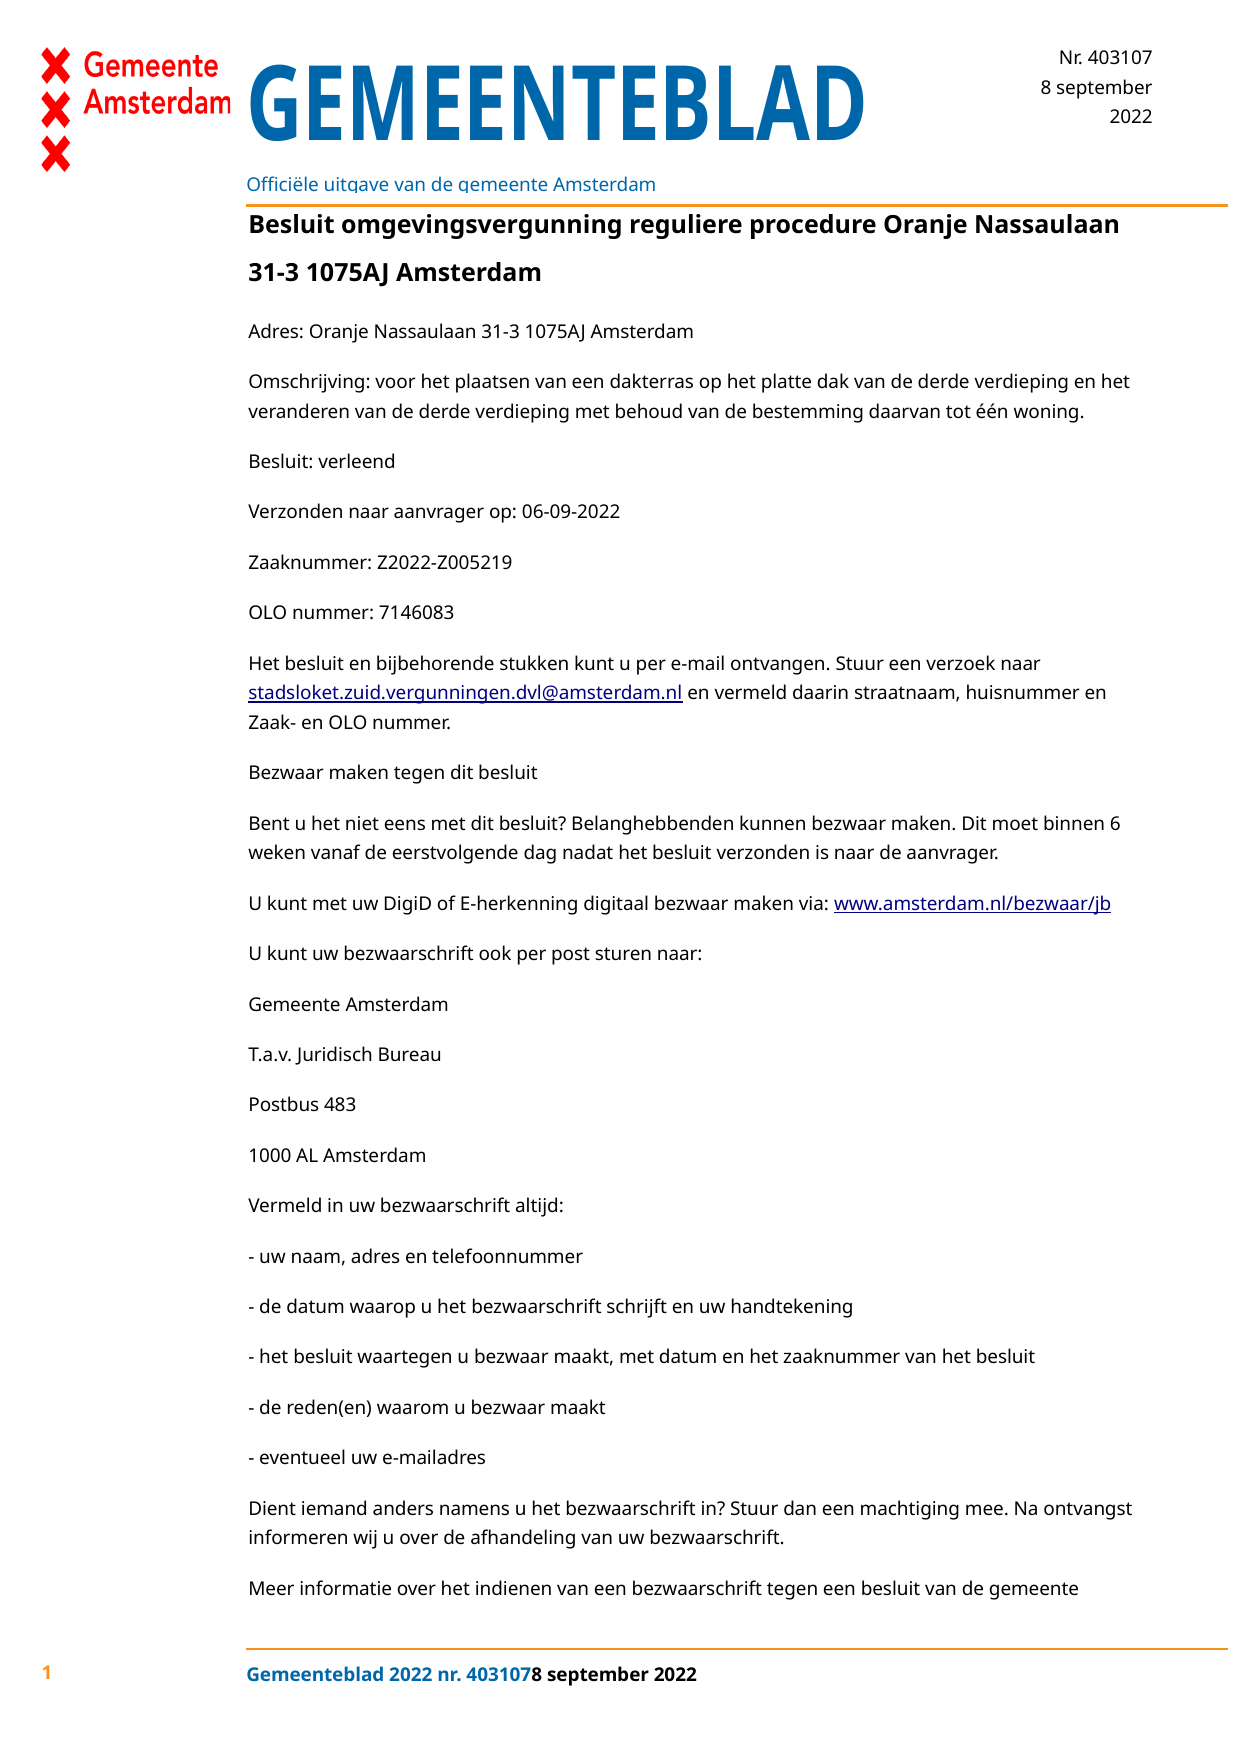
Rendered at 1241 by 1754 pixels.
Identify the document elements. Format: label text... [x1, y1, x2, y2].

text U kunt uw bezwaarschrift ook per post sturen naar: [248, 940, 1152, 966]
text Vermeld in uw bezwaarschrift altijd: [248, 1192, 1152, 1218]
picture [41, 47, 231, 172]
text Meer informatie over het indienen van een bezwaarschrift tegen een besluit van de gemeente [248, 1575, 1152, 1601]
text - de reden(en) waarom u bezwaar maakt [248, 1394, 1152, 1420]
text - eventueel uw e-mailadres [248, 1444, 1152, 1470]
text Postbus 483 [248, 1092, 1152, 1117]
text Adres: Oranje Nassaulaan 31-3 1075AJ Amsterdam [248, 318, 1152, 344]
text - het besluit waartegen u bezwaar maakt, met datum en het zaaknummer van het besluit [248, 1344, 1152, 1369]
text U kunt met uw DigiD of E-herkenning digitaal bezwaar maken via: www.amsterdam.nl/bezwaar/jb [248, 890, 1152, 916]
text Dient iemand anders namens u het bezwaarschrift in? Stuur dan een machtiging mee. Na ontvangst informeren wij u over de afhandeling van uw bezwaarschrift. [248, 1495, 1152, 1550]
text Besluit: verleend [248, 448, 1152, 474]
text Zaaknummer: Z2022-Z005219 [248, 549, 1152, 575]
text Verzonden naar aanvrager op: 06-09-2022 [248, 499, 1152, 524]
text 1000 AL Amsterdam [248, 1142, 1152, 1168]
text Gemeente Amsterdam [248, 991, 1152, 1017]
text Besluit omgevingsvergunning reguliere procedure Oranje Nassaulaan 31-3 1075AJ Amsterdam [248, 207, 1152, 288]
text Bezwaar maken tegen dit besluit [248, 759, 1152, 785]
text T.a.v. Juridisch Bureau [248, 1041, 1152, 1067]
text Bent u het niet eens met dit besluit? Belanghebbenden kunnen bezwaar maken. Dit moet binnen 6 weken vanaf de eerstvolgende dag nadat het besluit verzonden is naar de aanvrager. [248, 810, 1152, 865]
text Het besluit en bijbehorende stukken kunt u per e-mail ontvangen. Stuur een verzoek naar stadsloket.zuid.vergunningen.dvl@amsterdam.nl en vermeld daarin straatnaam, huisnummer en Zaak- en OLO nummer. [248, 650, 1152, 735]
text OLO nummer: 7146083 [248, 599, 1152, 625]
text - de datum waarop u het bezwaarschrift schrijft en uw handtekening [248, 1293, 1152, 1319]
text Omschrijving: voor het plaatsen van een dakterras op het platte dak van de derde verdieping en het veranderen van de derde verdieping met behoud van de bestemming daarvan tot één woning. [248, 368, 1152, 424]
text - uw naam, adres en telefoonnummer [248, 1243, 1152, 1269]
